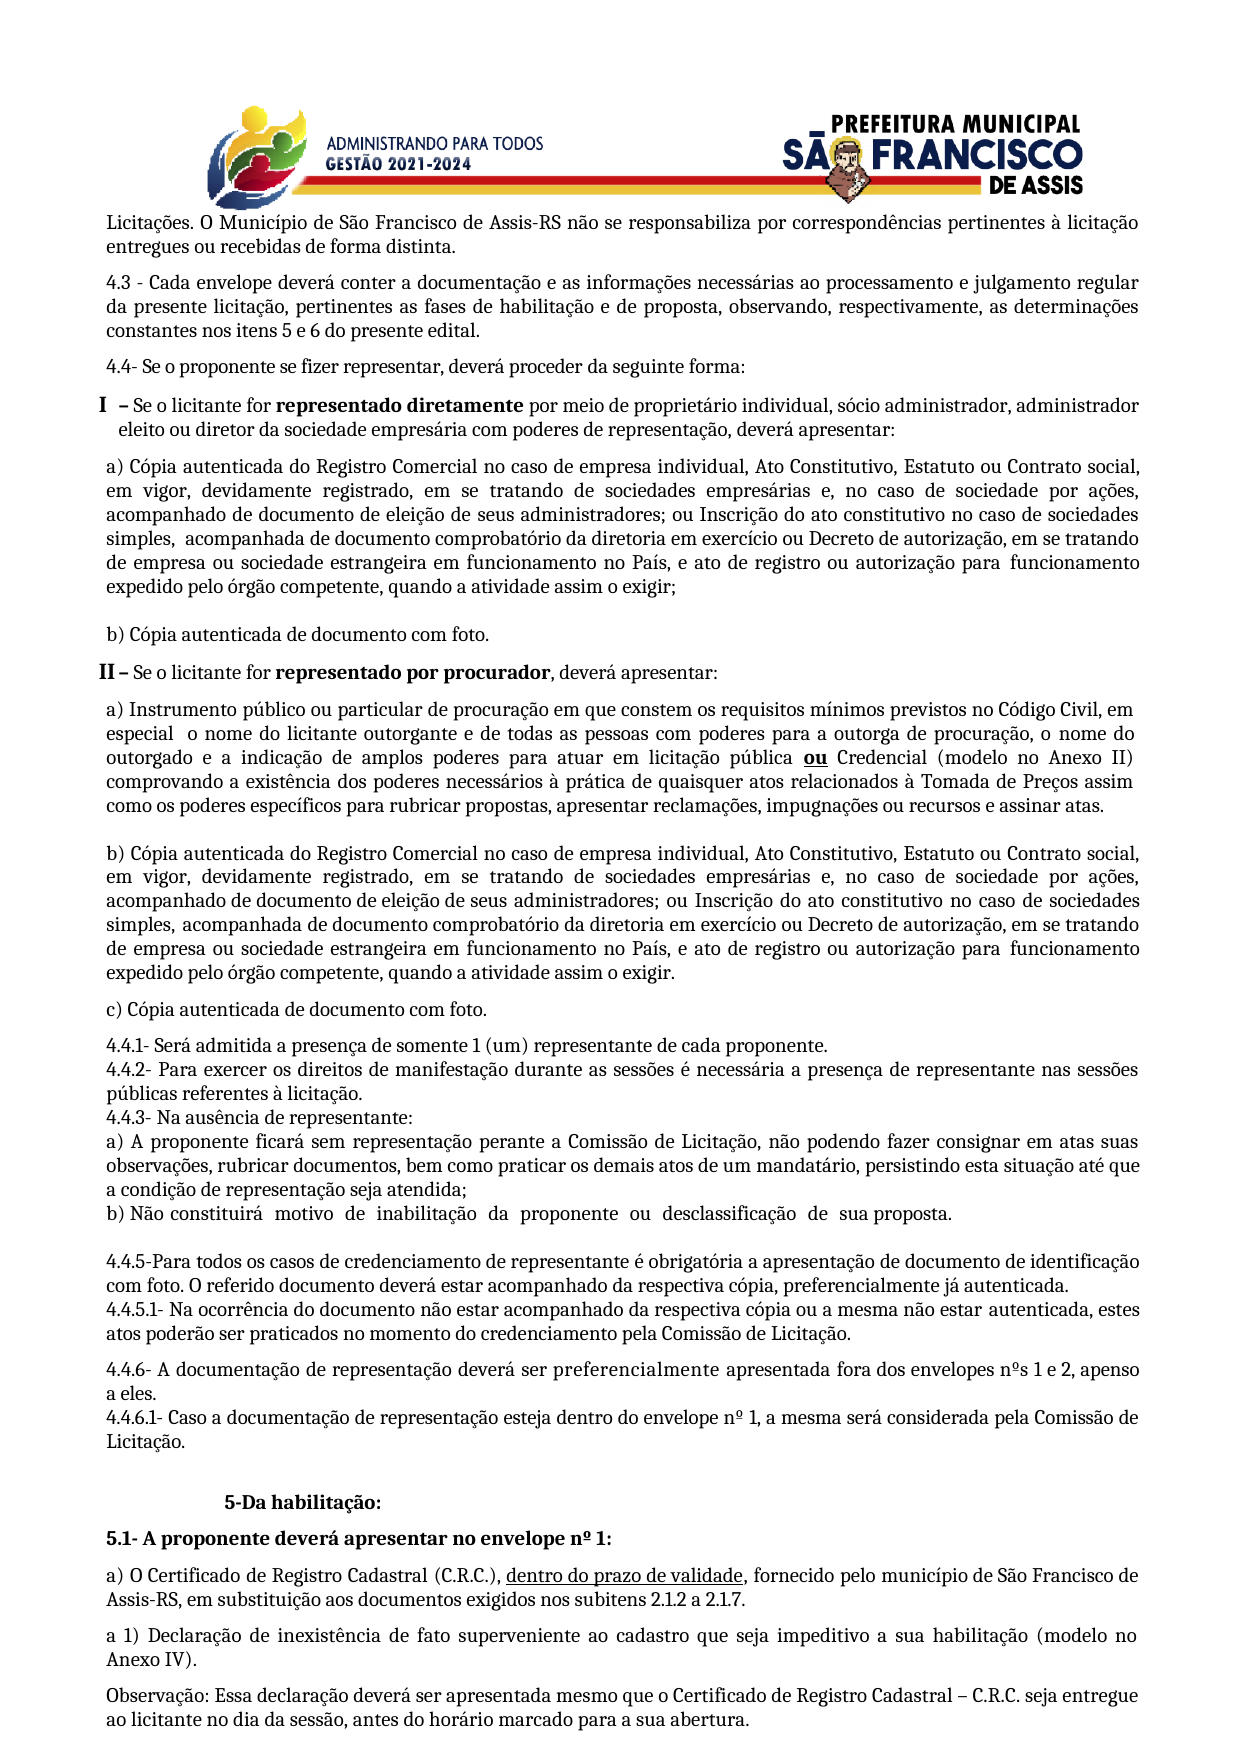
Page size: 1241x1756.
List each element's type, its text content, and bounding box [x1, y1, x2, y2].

list 4.4.5.1- Na ocorrência do documento não estar acompanhado da respectiva cópia ou a mesma não estar autenticada, estes atos poderão ser praticados no momento do credenciamento pela Comissão de Licitação. [106, 1298, 1140, 1346]
text 4.4.2- Para exercer os direitos de manifestação durante as sessões é necessária a presença de representante nas sessões públicas referentes à licitação. [106, 1058, 1140, 1106]
text 4.4.5-Para todos os casos de credenciamento de representante é obrigatória a apresentação de documento de identificação com foto. O referido documento deverá estar acompanhado da respectiva cópia, preferencialmente já autenticada. [106, 1250, 1140, 1298]
text a) O Certificado de Registro Cadastral (C.R.C.), dentro do prazo de validade, fornecido pelo município de São Francisco de Assis-RS, em substituição aos documentos exigidos nos subitens 2.1.2 a 2.1.7. [106, 1563, 1140, 1611]
text 4.3 - Cada envelope deverá conter a documentação e as informações necessárias ao processamento e julgamento regular da presente licitação, pertinentes as fases de habilitação e de proposta, observando, respectivamente, as determinações constantes nos itens 5 e 6 do presente edital. [106, 271, 1140, 343]
text b) Cópia autenticada do Registro Comercial no caso de empresa individual, Ato Constitutivo, Estatuto ou Contrato social, em vigor, devidamente registrado, em se tratando de sociedades empresárias e, no caso de sociedade por ações, acompanhado de documento de eleição de seus administradores; ou Inscrição do ato constitutivo no caso de sociedades simples, acompanhada de documento comprobatório da diretoria em exercício ou Decreto de autorização, em se tratando de empresa ou sociedade estrangeira em funcionamento no País, e ato de registro ou autorização para funcionamento expedido pelo órgão competente, quando a atividade assim o exigir. [106, 841, 1140, 985]
list c) Cópia autenticada de documento com foto. [106, 997, 1140, 1021]
list b) Cópia autenticada de documento com foto. [106, 622, 1140, 646]
text b) Não constituirá motivo de inabilitação da proponente ou desclassificação de sua proposta. [106, 1202, 1134, 1226]
list – Se o licitante for representado diretamente por meio de proprietário individual, sócio administrador, administrador eleito ou diretor da sociedade empresária com poderes de representação, deverá apresentar: [106, 392, 1140, 442]
text 4.4.3- Na ausência de representante: [106, 1106, 1140, 1130]
text Observação: Essa declaração deverá ser apresentada mesmo que o Certificado de Registro Cadastral – C.R.C. seja entregue ao licitante no dia da sessão, antes do horário marcado para a sua abertura. [106, 1684, 1140, 1732]
text a) A proponente ficará sem representação perante a Comissão de Licitação, não podendo fazer consignar em atas suas observações, rubricar documentos, bem como praticar os demais atos de um mandatário, persistindo esta situação até que a condição de representação seja atendida; [106, 1130, 1140, 1202]
list – Se o licitante for representado por procurador, deverá apresentar: [106, 659, 1140, 685]
list a) Cópia autenticada do Registro Comercial no caso de empresa individual, Ato Constitutivo, Estatuto ou Contrato social, em vigor, devidamente registrado, em se tratando de sociedades empresárias e, no caso de sociedade por ações, acompanhado de documento de eleição de seus administradores; ou Inscrição do ato constitutivo no caso de sociedades simples, acompanhada de documento comprobatório da diretoria em exercício ou Decreto de autorização, em se tratando de empresa ou sociedade estrangeira em funcionamento no País, e ato de registro ou autorização para funcionamento expedido pelo órgão competente, quando a atividade assim o exigir; [106, 454, 1140, 598]
text a 1) Declaração de inexistência de fato superveniente ao cadastro que seja impeditivo a sua habilitação (modelo no Anexo IV). [106, 1624, 1140, 1672]
text 4.4.1- Será admitida a presença de somente 1 (um) representante de cada proponente. [106, 1034, 1140, 1058]
list 5.1- A proponente deverá apresentar no envelope nº 1: [106, 1527, 1140, 1551]
subtitle 5-Da habilitação: [224, 1490, 1140, 1514]
text 4.4.6.1- Caso a documentação de representação esteja dentro do envelope nº 1, a mesma será considerada pela Comissão de Licitação. [106, 1406, 1140, 1454]
text 4.4- Se o proponente se fizer representar, deverá proceder da seguinte forma: [106, 355, 1140, 379]
text 4.4.6- A documentação de representação deverá ser preferencialmente apresentada fora dos envelopes nºs 1 e 2, apenso a eles. [106, 1358, 1140, 1406]
text a) Instrumento público ou particular de procuração em que constem os requisitos mínimos previstos no Código Civil, em especial o nome do licitante outorgante e de todas as pessoas com poderes para a outorga de procuração, o nome do outorgado e a indicação de amplos poderes para atuar em licitação pública ou Credencial (modelo no Anexo II) comprovando a existência dos poderes necessários à prática de quaisquer atos relacionados à Tomada de Preços assim como os poderes específicos para rubricar propostas, apresentar reclamações, impugnações ou recursos e assinar atas. [106, 697, 1134, 817]
text Licitações. O Município de São Francisco de Assis-RS não se responsabiliza por correspondências pertinentes à licitação entregues ou recebidas de forma distinta. [106, 210, 1140, 258]
